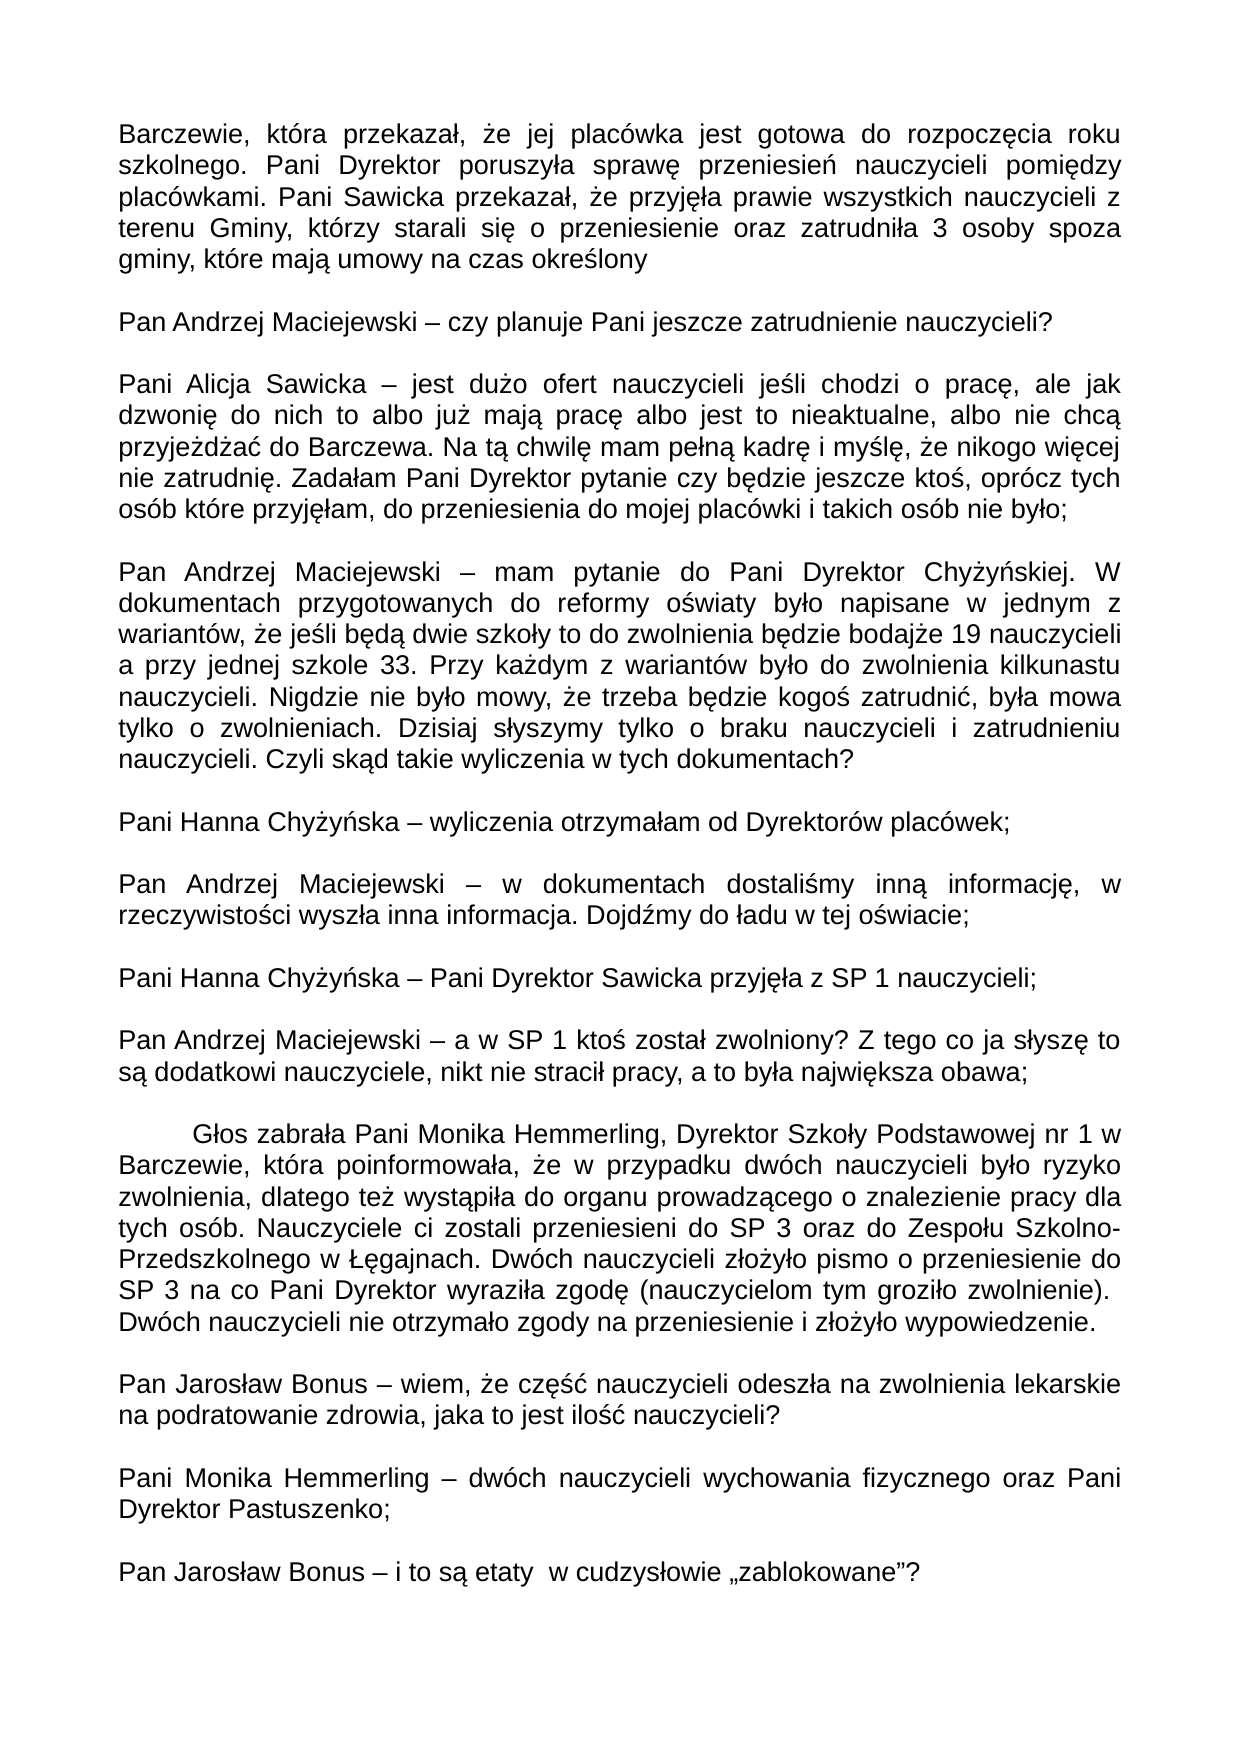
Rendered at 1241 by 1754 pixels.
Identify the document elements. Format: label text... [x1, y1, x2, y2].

text Pani Hanna Chyżyńska – Pani Dyrektor Sawicka przyjęła z SP 1 nauczycieli; [118, 962, 1122, 993]
text Pan Jarosław Bonus – i to są etaty w cudzysłowie „zablokowane”? [118, 1556, 1122, 1587]
text Pan Andrzej Maciejewski – czy planuje Pani jeszcze zatrudnienie nauczycieli? [118, 306, 1122, 337]
text Pan Andrzej Maciejewski – a w SP 1 ktoś został zwolniony? Z tego co ja słyszę to są dodatkowi nauczyciele, nikt nie stracił pracy, a to była największa obawa; [118, 1024, 1122, 1087]
text Pan Jarosław Bonus – wiem, że część nauczycieli odeszła na zwolnienia lekarskie na podratowanie zdrowia, jaka to jest ilość nauczycieli? [118, 1368, 1122, 1431]
text Pan Andrzej Maciejewski – mam pytanie do Pani Dyrektor Chyżyńskiej. W dokumentach przygotowanych do reformy oświaty było napisane w jednym z wariantów, że jeśli będą dwie szkoły to do zwolnienia będzie bodajże 19 nauczycieli a przy jednej szkole 33. Przy każdym z wariantów było do zwolnienia kilkunastu nauczycieli. Nigdzie nie było mowy, że trzeba będzie kogoś zatrudnić, była mowa tylko o zwolnieniach. Dzisiaj słyszymy tylko o braku nauczycieli i zatrudnieniu nauczycieli. Czyli skąd takie wyliczenia w tych dokumentach? [118, 556, 1122, 774]
text Głos zabrała Pani Monika Hemmerling, Dyrektor Szkoły Podstawowej nr 1 w Barczewie, która poinformowała, że w przypadku dwóch nauczycieli było ryzyko zwolnienia, dlatego też wystąpiła do organu prowadzącego o znalezienie pracy dla tych osób. Nauczyciele ci zostali przeniesieni do SP 3 oraz do Zespołu Szkolno-Przedszkolnego w Łęgajnach. Dwóch nauczycieli złożyło pismo o przeniesienie do SP 3 na co Pani Dyrektor wyraziła zgodę (nauczycielom tym groziło zwolnienie). Dwóch nauczycieli nie otrzymało zgody na przeniesienie i złożyło wypowiedzenie. [118, 1118, 1122, 1337]
text Pani Alicja Sawicka – jest dużo ofert nauczycieli jeśli chodzi o pracę, ale jak dzwonię do nich to albo już mają pracę albo jest to nieaktualne, albo nie chcą przyjeżdżać do Barczewa. Na tą chwilę mam pełną kadrę i myślę, że nikogo więcej nie zatrudnię. Zadałam Pani Dyrektor pytanie czy będzie jeszcze ktoś, oprócz tych osób które przyjęłam, do przeniesienia do mojej placówki i takich osób nie było; [118, 368, 1122, 524]
text Pani Hanna Chyżyńska – wyliczenia otrzymałam od Dyrektorów placówek; [118, 806, 1122, 837]
text Pan Andrzej Maciejewski – w dokumentach dostaliśmy inną informację, w rzeczywistości wyszła inna informacja. Dojdźmy do ładu w tej oświacie; [118, 868, 1122, 931]
text Pani Monika Hemmerling – dwóch nauczycieli wychowania fizycznego oraz Pani Dyrektor Pastuszenko; [118, 1462, 1122, 1524]
text Barczewie, która przekazał, że jej placówka jest gotowa do rozpoczęcia roku szkolnego. Pani Dyrektor poruszyła sprawę przeniesień nauczycieli pomiędzy placówkami. Pani Sawicka przekazał, że przyjęła prawie wszystkich nauczycieli z terenu Gminy, którzy starali się o przeniesienie oraz zatrudniła 3 osoby spoza gminy, które mają umowy na czas określony [118, 118, 1122, 274]
